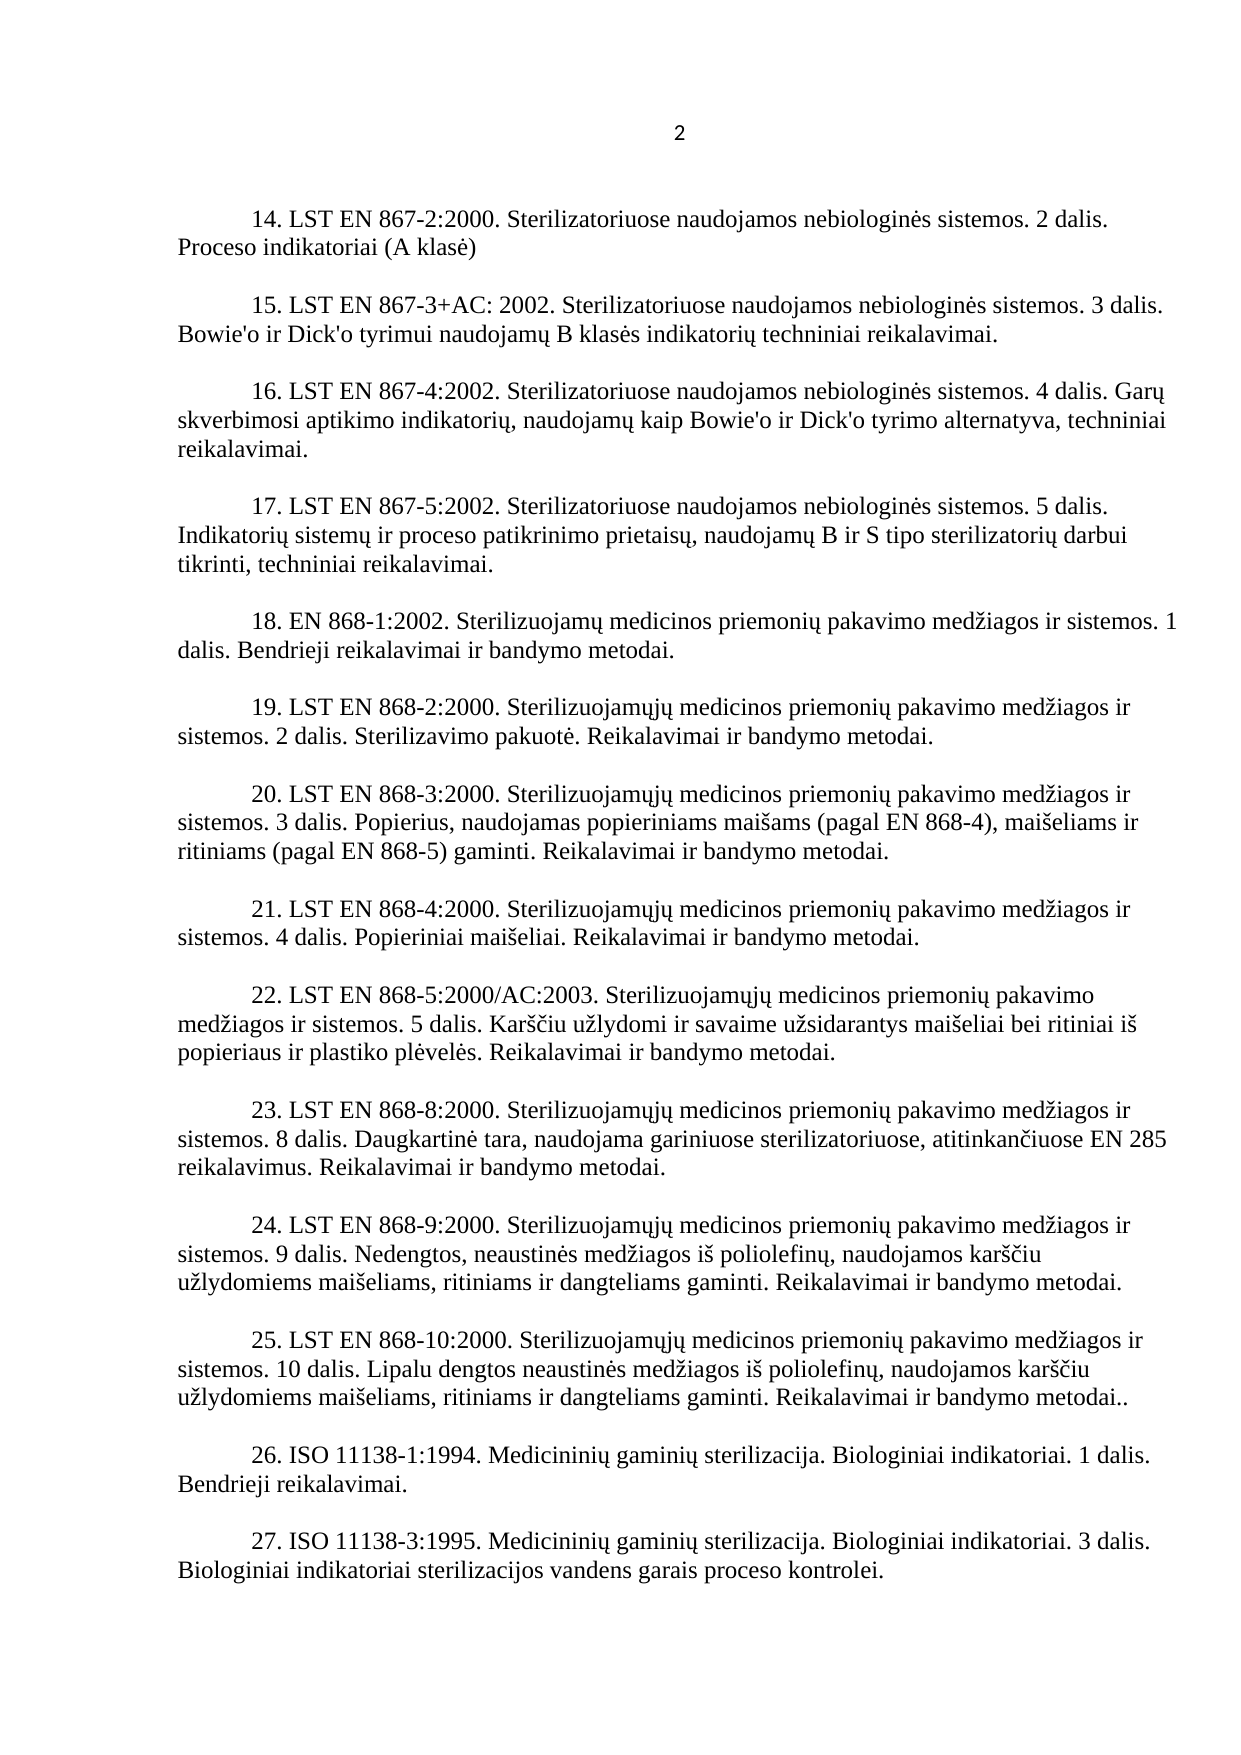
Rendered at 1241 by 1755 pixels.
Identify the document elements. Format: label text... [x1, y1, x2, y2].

text 14. LST EN 867-2:2000. Sterilizatoriuose naudojamos nebiologinės sistemos. 2 dalis. Proceso indikatoriai (A klasė) [177, 204, 1181, 261]
text 20. LST EN 868-3:2000. Sterilizuojamųjų medicinos priemonių pakavimo medžiagos ir sistemos. 3 dalis. Popierius, naudojamas popieriniams maišams (pagal EN 868-4), maišeliams ir ritiniams (pagal EN 868-5) gaminti. Reikalavimai ir bandymo metodai. [177, 779, 1181, 865]
text 18. EN 868-1:2002. Sterilizuojamų medicinos priemonių pakavimo medžiagos ir sistemos. 1 dalis. Bendrieji reikalavimai ir bandymo metodai. [177, 606, 1181, 664]
text 16. LST EN 867-4:2002. Sterilizatoriuose naudojamos nebiologinės sistemos. 4 dalis. Garų skverbimosi aptikimo indikatorių, naudojamų kaip Bowie'o ir Dick'o tyrimo alternatyva, techniniai reikalavimai. [177, 376, 1181, 462]
text 24. LST EN 868-9:2000. Sterilizuojamųjų medicinos priemonių pakavimo medžiagos ir sistemos. 9 dalis. Nedengtos, neaustinės medžiagos iš poliolefinų, naudojamos karščiu užlydomiems maišeliams, ritiniams ir dangteliams gaminti. Reikalavimai ir bandymo metodai. [177, 1210, 1181, 1296]
text 23. LST EN 868-8:2000. Sterilizuojamųjų medicinos priemonių pakavimo medžiagos ir sistemos. 8 dalis. Daugkartinė tara, naudojama gariniuose sterilizatoriuose, atitinkančiuose EN 285 reikalavimus. Reikalavimai ir bandymo metodai. [177, 1095, 1181, 1181]
text 22. LST EN 868-5:2000/AC:2003. Sterilizuojamųjų medicinos priemonių pakavimo medžiagos ir sistemos. 5 dalis. Karščiu užlydomi ir savaime užsidarantys maišeliai bei ritiniai iš popieriaus ir plastiko plėvelės. Reikalavimai ir bandymo metodai. [177, 980, 1181, 1066]
text 26. ISO 11138-1:1994. Medicininių gaminių sterilizacija. Biologiniai indikatoriai. 1 dalis. Bendrieji reikalavimai. [177, 1440, 1181, 1497]
text 19. LST EN 868-2:2000. Sterilizuojamųjų medicinos priemonių pakavimo medžiagos ir sistemos. 2 dalis. Sterilizavimo pakuotė. Reikalavimai ir bandymo metodai. [177, 692, 1181, 750]
text 17. LST EN 867-5:2002. Sterilizatoriuose naudojamos nebiologinės sistemos. 5 dalis. Indikatorių sistemų ir proceso patikrinimo prietaisų, naudojamų B ir S tipo sterilizatorių darbui tikrinti, techniniai reikalavimai. [177, 491, 1181, 577]
text 15. LST EN 867-3+AC: 2002. Sterilizatoriuose naudojamos nebiologinės sistemos. 3 dalis. Bowie'o ir Dick'o tyrimui naudojamų B klasės indikatorių techniniai reikalavimai. [177, 290, 1181, 347]
text 21. LST EN 868-4:2000. Sterilizuojamųjų medicinos priemonių pakavimo medžiagos ir sistemos. 4 dalis. Popieriniai maišeliai. Reikalavimai ir bandymo metodai. [177, 894, 1181, 951]
text 25. LST EN 868-10:2000. Sterilizuojamųjų medicinos priemonių pakavimo medžiagos ir sistemos. 10 dalis. Lipalu dengtos neaustinės medžiagos iš poliolefinų, naudojamos karščiu užlydomiems maišeliams, ritiniams ir dangteliams gaminti. Reikalavimai ir bandymo metodai.. [177, 1325, 1181, 1411]
text 27. ISO 11138-3:1995. Medicininių gaminių sterilizacija. Biologiniai indikatoriai. 3 dalis. Biologiniai indikatoriai sterilizacijos vandens garais proceso kontrolei. [177, 1526, 1181, 1584]
